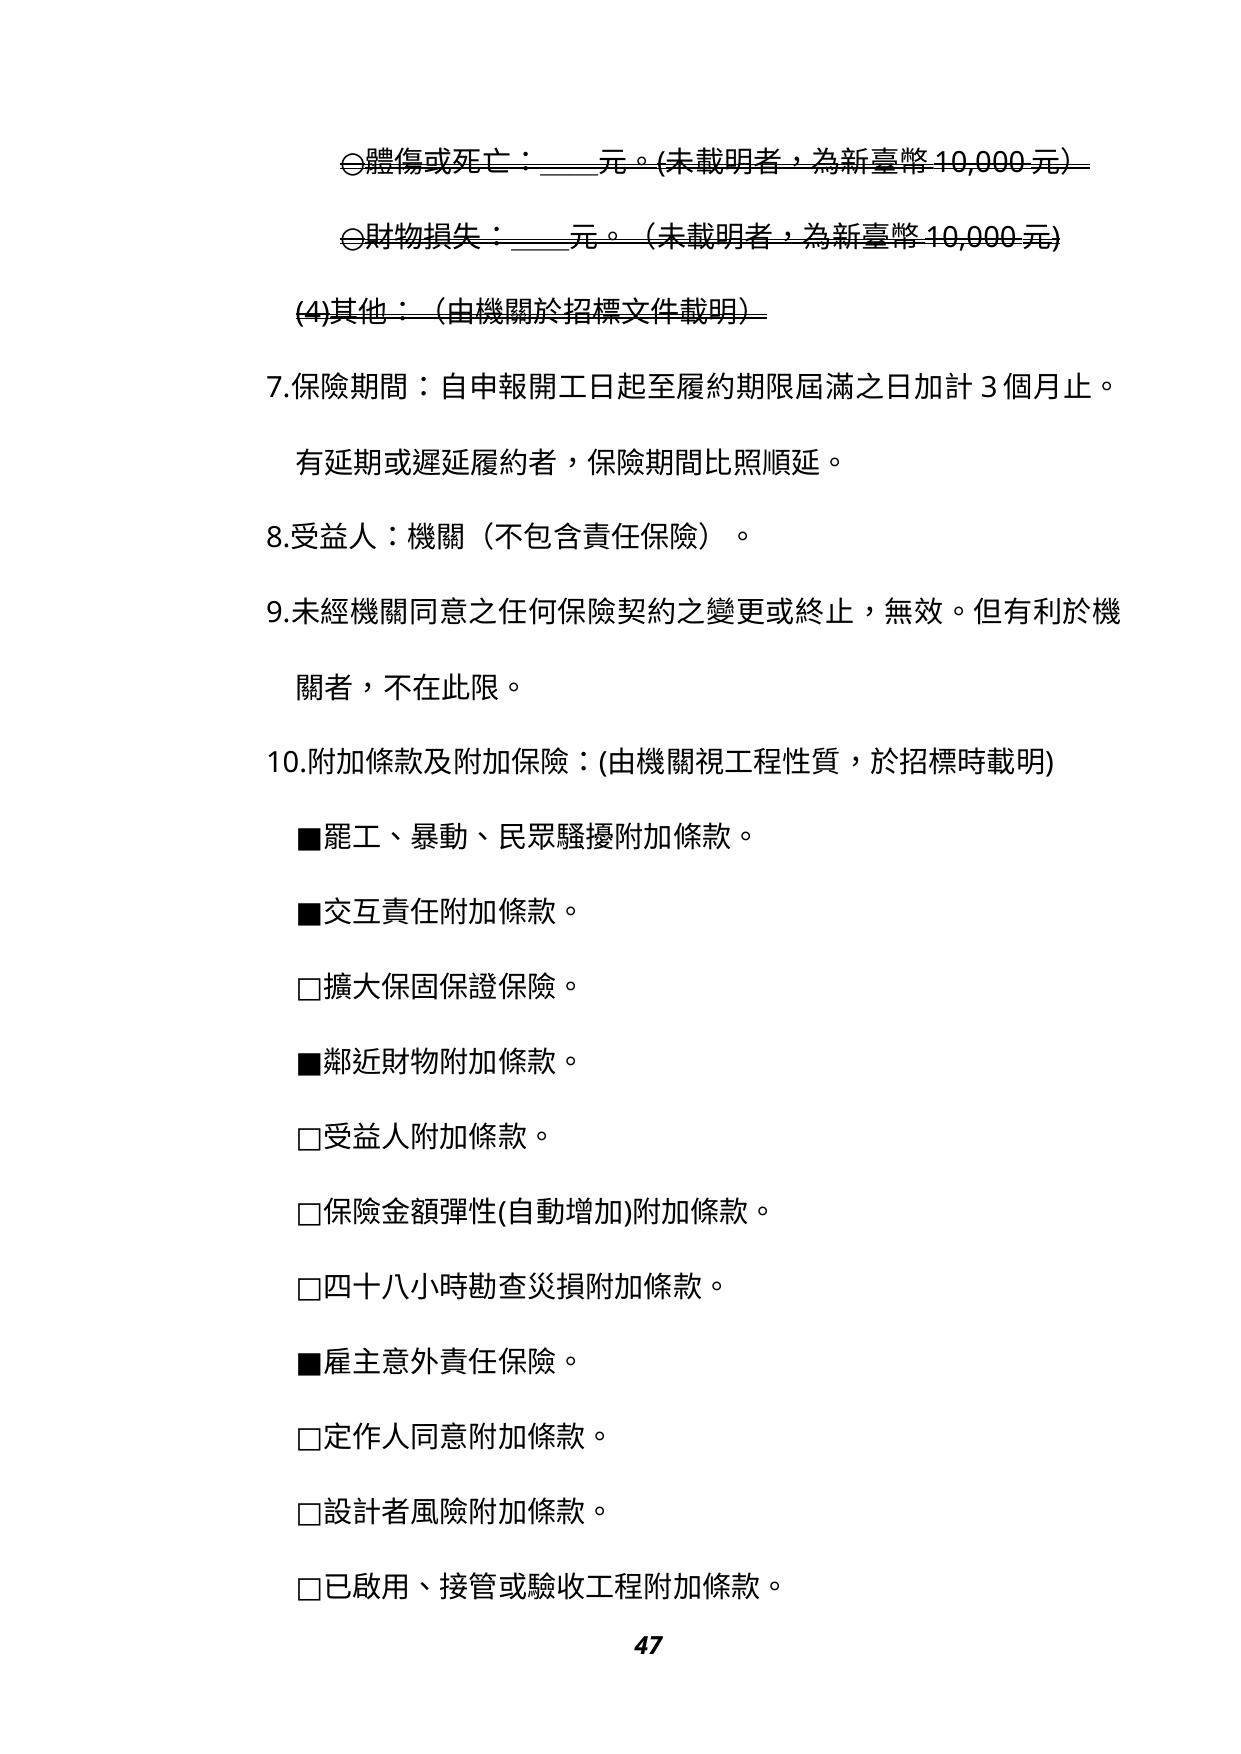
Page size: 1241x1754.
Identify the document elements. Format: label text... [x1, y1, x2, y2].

text □保險金額彈性(自動增加)附加條款。 [295, 1173, 1122, 1248]
text ■鄰近財物附加條款。 [295, 1023, 1122, 1098]
text □設計者風險附加條款。 [295, 1473, 1122, 1548]
text ○財物損失：＿＿元。（未載明者，為新臺幣10,000元) [340, 198, 1122, 273]
text 9.未經機關同意之任何保險契約之變更或終止，無效。但有利於機關者，不在此限。 [266, 573, 1122, 723]
text □受益人附加條款。 [295, 1098, 1122, 1173]
text □擴大保固保證保險。 [295, 948, 1122, 1023]
text ■罷工、暴動、民眾騷擾附加條款。 [295, 798, 1122, 873]
text ■雇主意外責任保險。 [295, 1323, 1122, 1398]
text □四十八小時勘查災損附加條款。 [295, 1248, 1122, 1323]
text ○體傷或死亡：＿＿元。(未載明者，為新臺幣10,000元） [340, 123, 1122, 198]
text ■交互責任附加條款。 [295, 873, 1122, 948]
text □已啟用、接管或驗收工程附加條款。 [295, 1548, 1122, 1623]
text 10.附加條款及附加保險：(由機關視工程性質，於招標時載明) [266, 723, 1122, 798]
text □定作人同意附加條款。 [295, 1398, 1122, 1473]
text 7.保險期間：自申報開工日起至履約期限屆滿之日加計3個月止。有延期或遲延履約者，保險期間比照順延。 [266, 348, 1122, 498]
text (4)其他：（由機關於招標文件載明） [295, 273, 1122, 348]
text 8.受益人：機關（不包含責任保險）。 [266, 498, 1122, 573]
